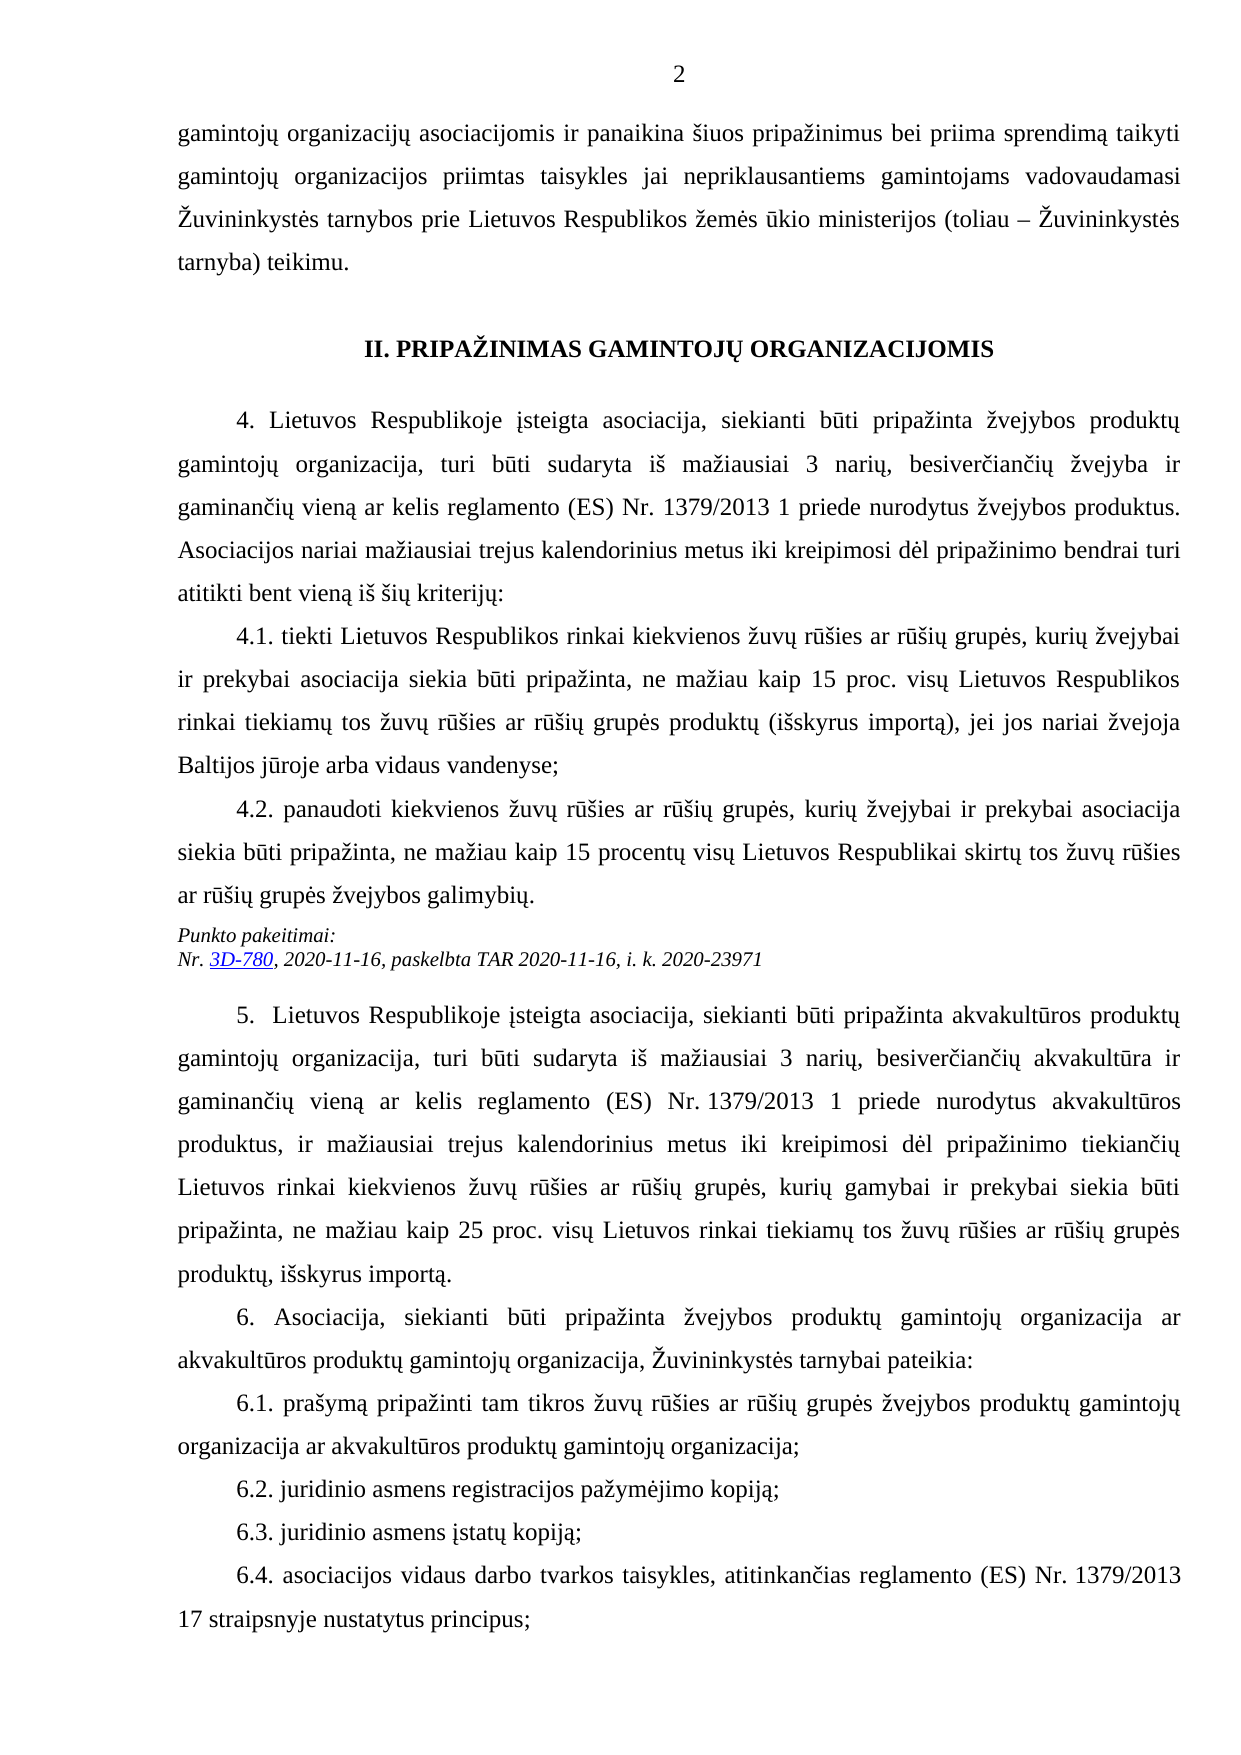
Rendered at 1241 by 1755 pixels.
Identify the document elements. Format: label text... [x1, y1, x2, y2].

text 6.3. juridinio asmens įstatų kopiją; [177, 1517, 1181, 1546]
text II. PRIPAŽINIMas GAMINTOJŲ ORGANIZACIJOMIS [177, 334, 1181, 362]
text 5. Lietuvos Respublikoje įsteigta asociacija, siekianti būti pripažinta akvakultūros produktų gamintojų organizacija, turi būti sudaryta iš mažiausiai 3 narių, besiverčiančių akvakultūra ir gaminančių vieną ar kelis reglamento (ES) Nr. 1379/2013 1 priede nurodytus akvakultūros produktus, ir mažiausiai trejus kalendorinius metus iki kreipimosi dėl pripažinimo tiekiančių Lietuvos rinkai kiekvienos žuvų rūšies ar rūšių grupės, kurių gamybai ir prekybai siekia būti pripažinta, ne mažiau kaip 25 proc. visų Lietuvos rinkai tiekiamų tos žuvų rūšies ar rūšių grupės produktų, išskyrus importą. [177, 1000, 1181, 1287]
text Punkto pakeitimai: [177, 923, 1181, 947]
text Nr. 3D-780, 2020-11-16, paskelbta TAR 2020-11-16, i. k. 2020-23971 [177, 947, 1181, 971]
text 6.1. prašymą pripažinti tam tikros žuvų rūšies ar rūšių grupės žvejybos produktų gamintojų organizacija ar akvakultūros produktų gamintojų organizacija; [177, 1388, 1181, 1460]
text 4.1. tiekti Lietuvos Respublikos rinkai kiekvienos žuvų rūšies ar rūšių grupės, kurių žvejybai ir prekybai asociacija siekia būti pripažinta, ne mažiau kaip 15 proc. visų Lietuvos Respublikos rinkai tiekiamų tos žuvų rūšies ar rūšių grupės produktų (išskyrus importą), jei jos nariai žvejoja Baltijos jūroje arba vidaus vandenyse; [177, 621, 1181, 779]
text 6.2. juridinio asmens registracijos pažymėjimo kopiją; [177, 1474, 1181, 1503]
text 4. Lietuvos Respublikoje įsteigta asociacija, siekianti būti pripažinta žvejybos produktų gamintojų organizacija, turi būti sudaryta iš mažiausiai 3 narių, besiverčiančių žvejyba ir gaminančių vieną ar kelis reglamento (ES) Nr. 1379/2013 1 priede nurodytus žvejybos produktus. Asociacijos nariai mažiausiai trejus kalendorinius metus iki kreipimosi dėl pripažinimo bendrai turi atitikti bent vieną iš šių kriterijų: [177, 406, 1181, 607]
text 4.2. panaudoti kiekvienos žuvų rūšies ar rūšių grupės, kurių žvejybai ir prekybai asociacija siekia būti pripažinta, ne mažiau kaip 15 procentų visų Lietuvos Respublikai skirtų tos žuvų rūšies ar rūšių grupės žvejybos galimybių. [177, 794, 1181, 909]
text 6.4. asociacijos vidaus darbo tvarkos taisykles, atitinkančias reglamento (ES) Nr. 1379/2013 17 straipsnyje nustatytus principus; [177, 1561, 1181, 1632]
text gamintojų organizacijų asociacijomis ir panaikina šiuos pripažinimus bei priima sprendimą taikyti gamintojų organizacijos priimtas taisykles jai nepriklausantiems gamintojams vadovaudamasi Žuvininkystės tarnybos prie Lietuvos Respublikos žemės ūkio ministerijos (toliau – Žuvininkystės tarnyba) teikimu. [177, 118, 1181, 276]
text 6. Asociacija, siekianti būti pripažinta žvejybos produktų gamintojų organizacija ar akvakultūros produktų gamintojų organizacija, Žuvininkystės tarnybai pateikia: [177, 1302, 1181, 1374]
